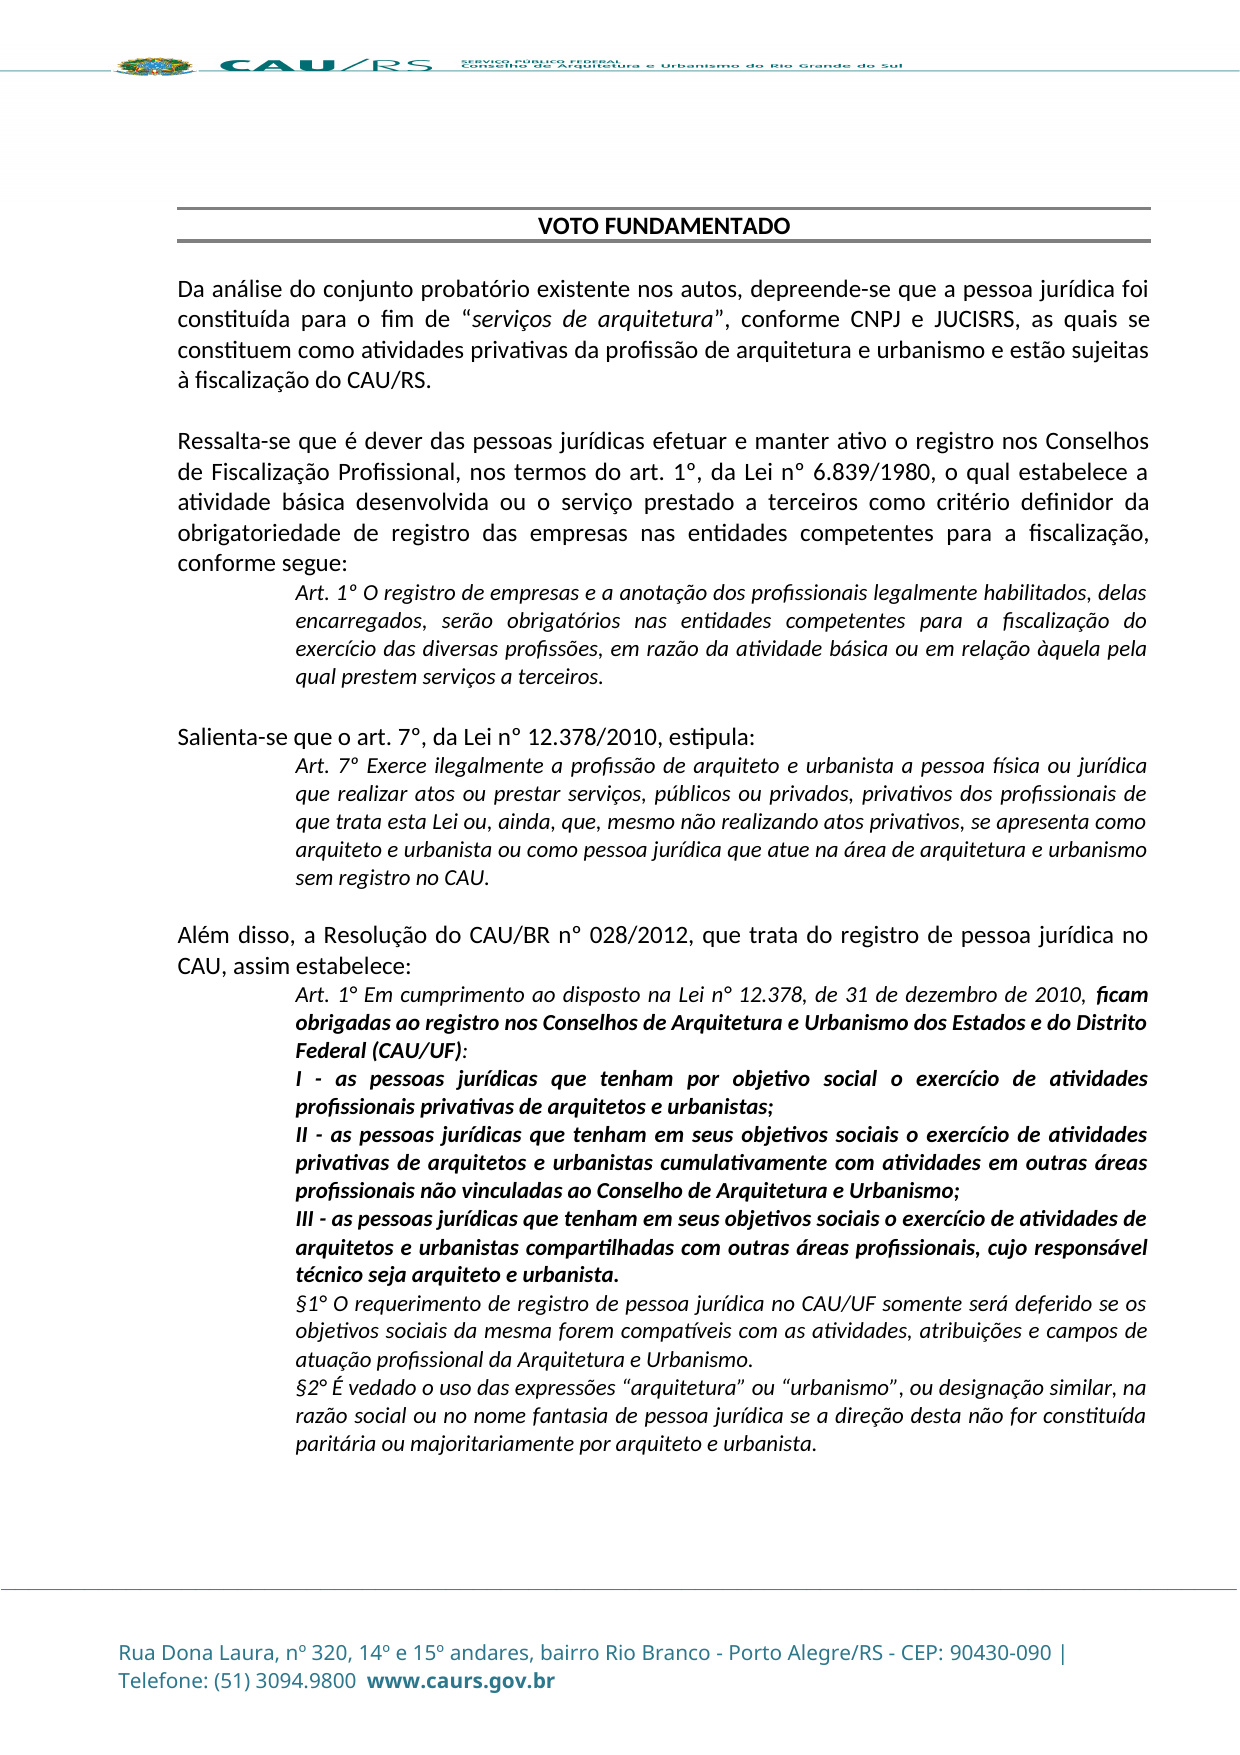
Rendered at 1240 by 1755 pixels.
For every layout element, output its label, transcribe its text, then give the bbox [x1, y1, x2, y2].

text II - as pessoas jurídicas que tenham em seus objetivos sociais o exercício de atividades privativas de arquitetos e urbanistas cumulativamente com atividades em outras áreas profissionais não vinculadas ao Conselho de Arquitetura e Urbanismo; [295, 1121, 1151, 1204]
text Da análise do conjunto probatório existente nos autos, depreende-se que a pessoa jurídica foi constituída para o fim de “serviços de arquitetura”, conforme CNPJ e JUCISRS, as quais se constituem como atividades privativas da profissão de arquitetura e urbanismo e estão sujeitas à fiscalização do CAU/RS. [177, 273, 1151, 395]
text Além disso, a Resolução do CAU/BR nº 028/2012, que trata do registro de pessoa jurídica no CAU, assim estabelece: [177, 919, 1151, 980]
text §1° O requerimento de registro de pessoa jurídica no CAU/UF somente será deferido se os objetivos sociais da mesma forem compatíveis com as atividades, atribuições e campos de atuação profissional da Arquitetura e Urbanismo. [295, 1289, 1151, 1373]
text I - as pessoas jurídicas que tenham por objetivo social o exercício de atividades profissionais privativas de arquitetos e urbanistas; [295, 1064, 1151, 1121]
text §2° É vedado o uso das expressões “arquitetura” ou “urbanismo”, ou designação similar, na razão social ou no nome fantasia de pessoa jurídica se a direção desta não for constituída paritária ou majoritariamente por arquiteto e urbanista. [295, 1373, 1151, 1457]
text Art. 7º Exerce ilegalmente a profissão de arquiteto e urbanista a pessoa física ou jurídica que realizar atos ou prestar serviços, públicos ou privados, privativos dos profissionais de que trata esta Lei ou, ainda, que, mesmo não realizando atos privativos, se apresenta como arquiteto e urbanista ou como pessoa jurídica que atue na área de arquitetura e urbanismo sem registro no CAU. [295, 751, 1151, 891]
text Ressalta-se que é dever das pessoas jurídicas efetuar e manter ativo o registro nos Conselhos de Fiscalização Profissional, nos termos do art. 1º, da Lei nº 6.839/1980, o qual estabelece a atividade básica desenvolvida ou o serviço prestado a terceiros como critério definidor da obrigatoriedade de registro das empresas nas entidades competentes para a fiscalização, conforme segue: [177, 426, 1151, 578]
table_header VOTO FUNDAMENTADO [177, 210, 1151, 239]
text Art. 1º O registro de empresas e a anotação dos profissionais legalmente habilitados, delas encarregados, serão obrigatórios nas entidades competentes para a fiscalização do exercício das diversas profissões, em razão da atividade básica ou em relação àquela pela qual prestem serviços a terceiros. [295, 578, 1151, 690]
text III - as pessoas jurídicas que tenham em seus objetivos sociais o exercício de atividades de arquitetos e urbanistas compartilhadas com outras áreas profissionais, cujo responsável técnico seja arquiteto e urbanista. [295, 1204, 1151, 1289]
text Art. 1° Em cumprimento ao disposto na Lei n° 12.378, de 31 de dezembro de 2010, ficam obrigadas ao registro nos Conselhos de Arquitetura e Urbanismo dos Estados e do Distrito Federal (CAU/UF): [295, 980, 1151, 1064]
text Salienta-se que o art. 7º, da Lei nº 12.378/2010, estipula: [177, 721, 1151, 751]
